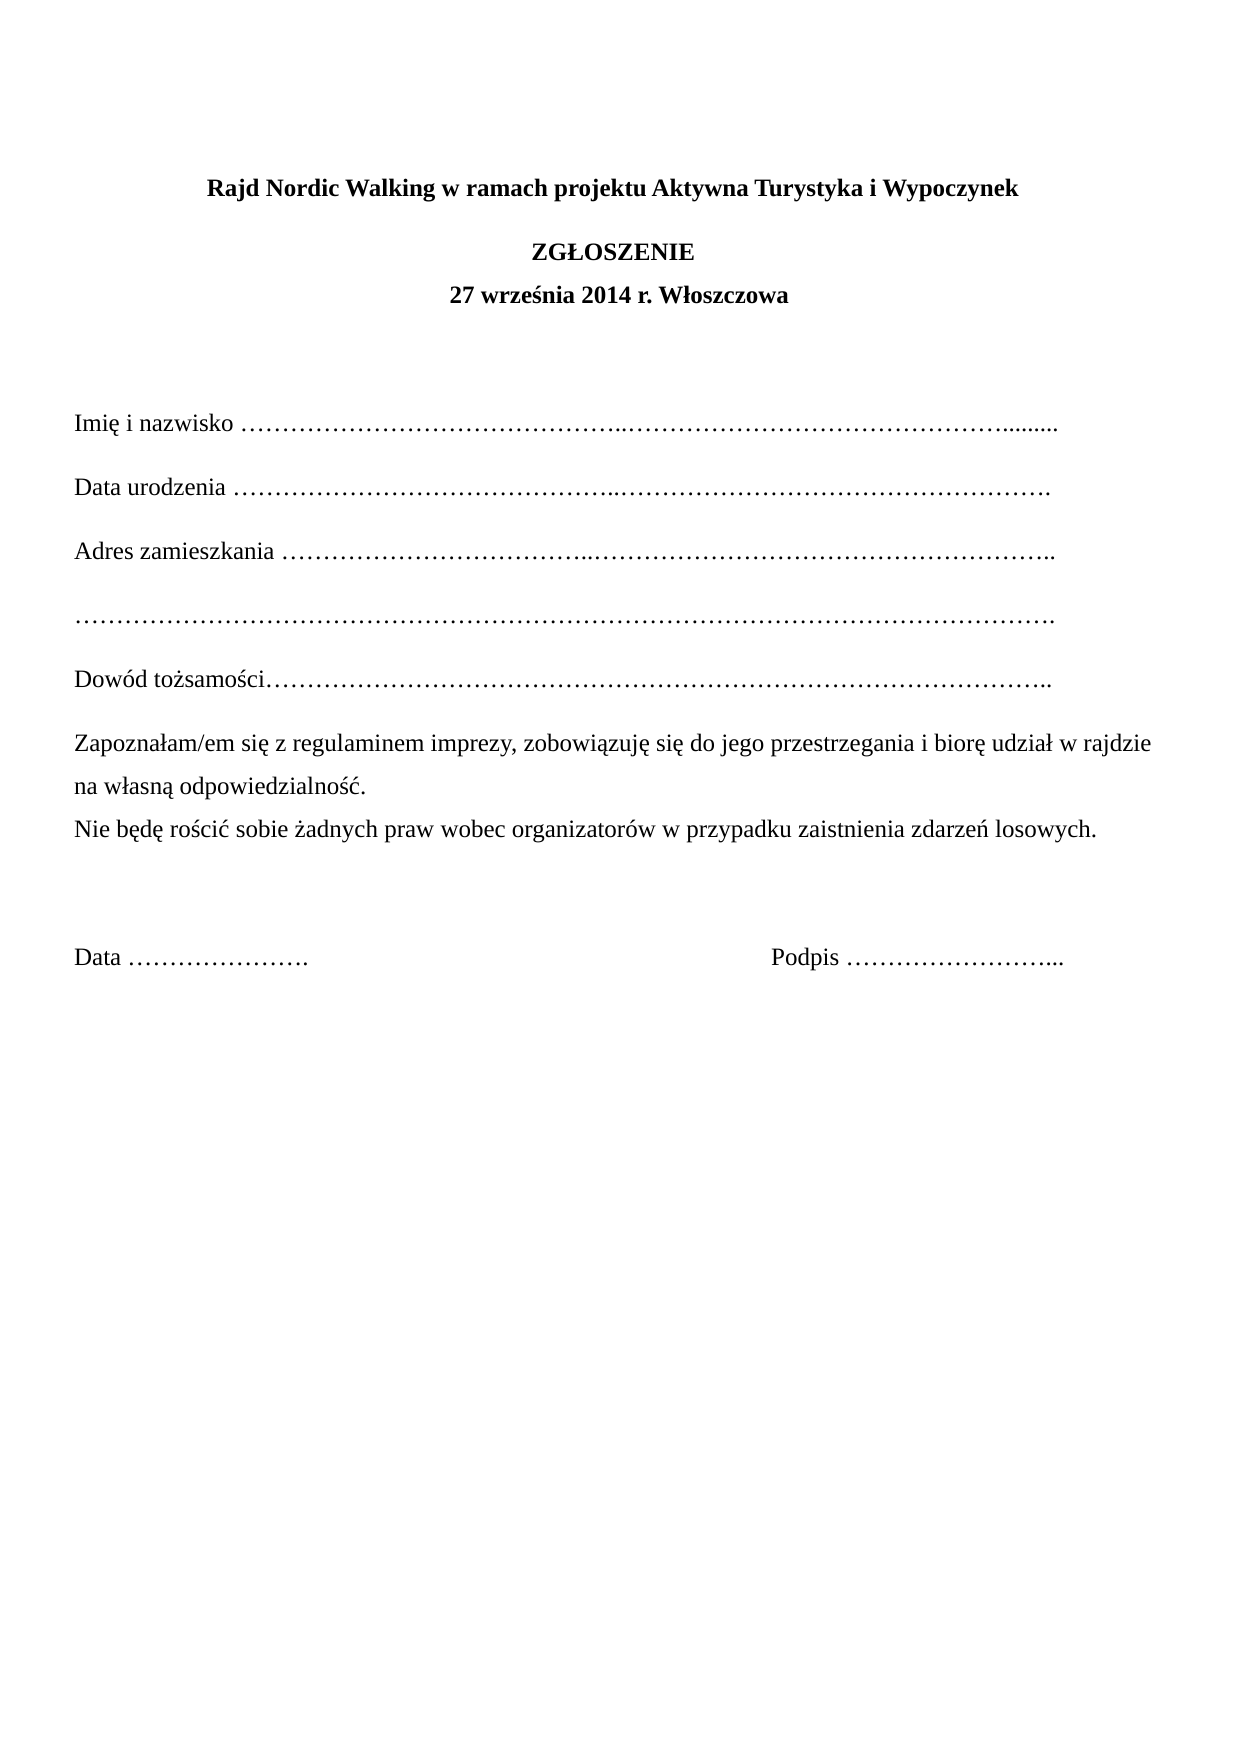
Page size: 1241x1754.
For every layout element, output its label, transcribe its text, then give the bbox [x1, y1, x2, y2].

text Rajd Nordic Walking w ramach projektu Aktywna Turystyka i Wypoczynek [74, 173, 1152, 202]
text Zapoznałam/em się z regulaminem imprezy, zobowiązuję się do jego przestrzegania i biorę udział w rajdzie na własną odpowiedzialność. Nie będę rościć sobie żadnych praw wobec organizatorów w przypadku zaistnienia zdarzeń losowych. [74, 728, 1152, 843]
text ………………………………………………………………………………………………………. [74, 600, 1152, 629]
text Imię i nazwisko ………………………………………..………………………………………......... [74, 408, 1152, 437]
text ZGŁOSZENIE 27 września 2014 r. Włoszczowa [74, 237, 1152, 309]
text Dowód tożsamości………………………………………………………………………………….. [74, 664, 1152, 693]
text Data …………………. Podpis ……………………... [74, 942, 1152, 971]
text Data urodzenia ………………………………………..……………………………………………. [74, 472, 1152, 501]
text Adres zamieszkania ………………………………..……………………………………………….. [74, 536, 1152, 565]
